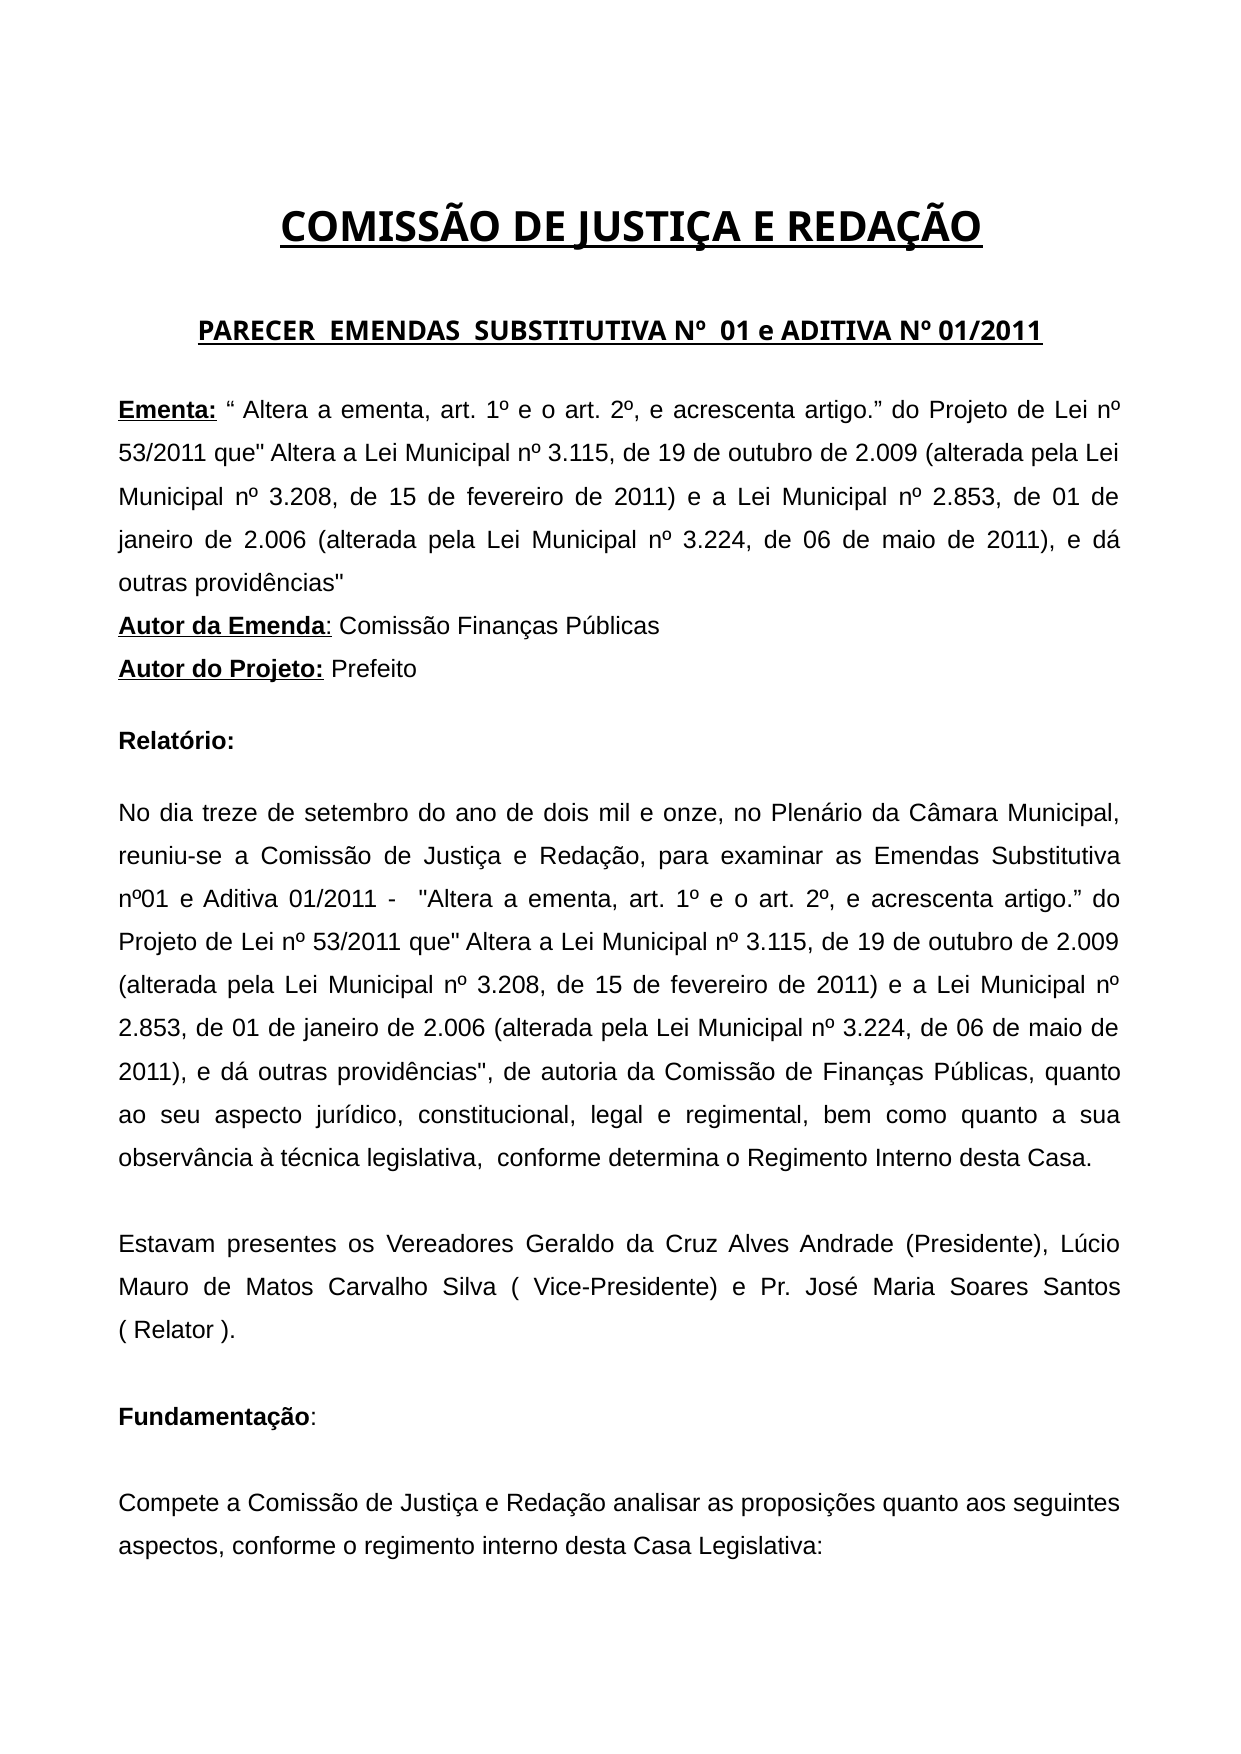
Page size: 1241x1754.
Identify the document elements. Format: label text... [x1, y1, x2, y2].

text Estavam presentes os Vereadores Geraldo da Cruz Alves Andrade (Presidente), Lúcio Mauro de Matos Carvalho Silva ( Vice-Presidente) e Pr. José Maria Soares Santos ( Relator ). [118, 1229, 1122, 1344]
text Relatório: [118, 726, 1122, 754]
text PARECER EMENDAS SUBSTITUTIVA Nº 01 e ADITIVA Nº 01/2011 [118, 311, 1122, 348]
text Ementa: “ Altera a ementa, art. 1º e o art. 2º, e acrescenta artigo.” do Projeto de Lei nº 53/2011 que" Altera a Lei Municipal nº 3.115, de 19 de outubro de 2.009 (alterada pela Lei Municipal nº 3.208, de 15 de fevereiro de 2011) e a Lei Municipal nº 2.853, de 01 de janeiro de 2.006 (alterada pela Lei Municipal nº 3.224, de 06 de maio de 2011), e dá outras providências" [118, 395, 1122, 596]
text No dia treze de setembro do ano de dois mil e onze, no Plenário da Câmara Municipal, reuniu-se a Comissão de Justiça e Redação, para examinar as Emendas Substitutiva nº01 e Aditiva 01/2011 - "Altera a ementa, art. 1º e o art. 2º, e acrescenta artigo.” do Projeto de Lei nº 53/2011 que" Altera a Lei Municipal nº 3.115, de 19 de outubro de 2.009 (alterada pela Lei Municipal nº 3.208, de 15 de fevereiro de 2011) e a Lei Municipal nº 2.853, de 01 de janeiro de 2.006 (alterada pela Lei Municipal nº 3.224, de 06 de maio de 2011), e dá outras providências", de autoria da Comissão de Finanças Públicas, quanto ao seu aspecto jurídico, constitucional, legal e regimental, bem como quanto a sua observância à técnica legislativa, conforme determina o Regimento Interno desta Casa. [118, 798, 1122, 1171]
text COMISSÃO DE JUSTIÇA E REDAÇÃO [118, 197, 1122, 254]
text Autor do Projeto: Prefeito [118, 654, 1122, 683]
text Autor da Emenda: Comissão Finanças Públicas [118, 611, 1122, 639]
text Fundamentação: [118, 1401, 1122, 1430]
text Compete a Comissão de Justiça e Redação analisar as proposições quanto aos seguintes aspectos, conforme o regimento interno desta Casa Legislativa: [118, 1488, 1122, 1559]
